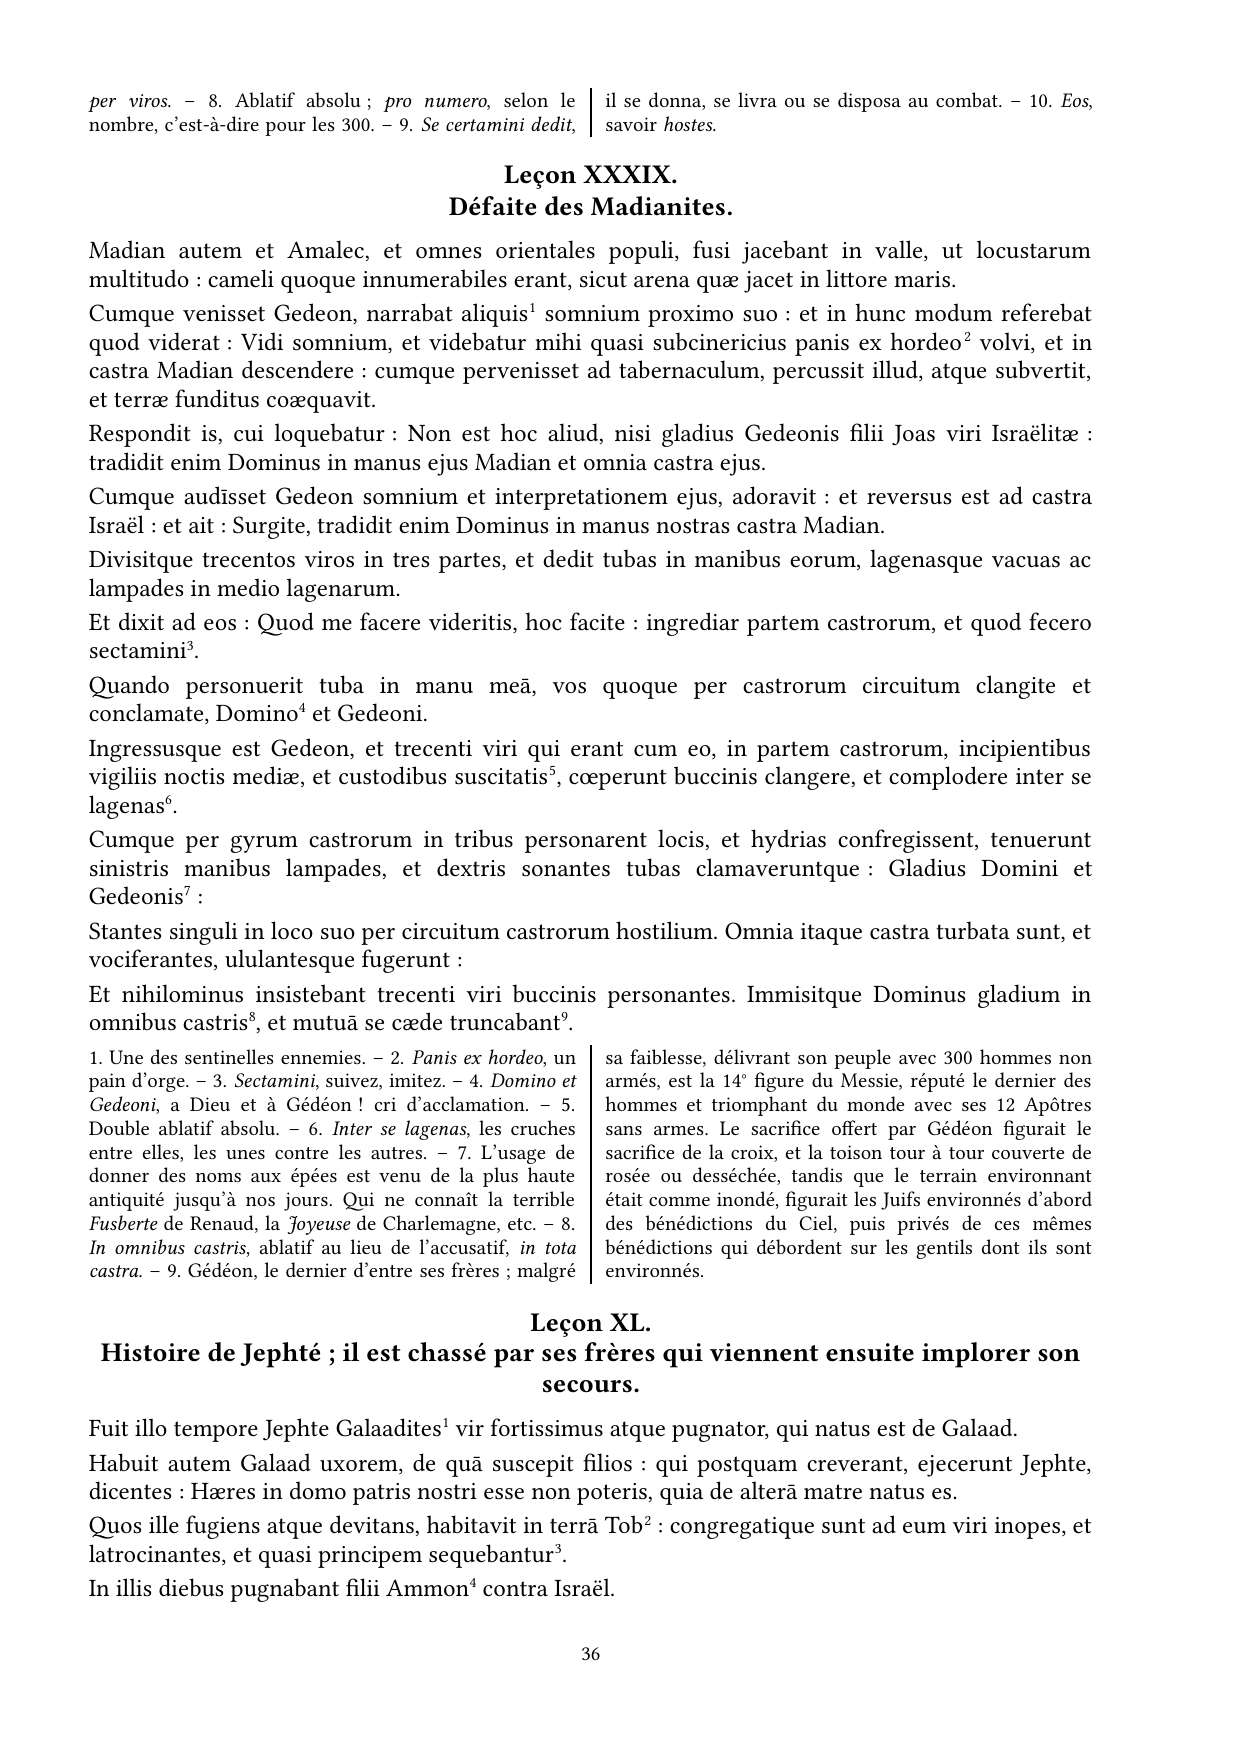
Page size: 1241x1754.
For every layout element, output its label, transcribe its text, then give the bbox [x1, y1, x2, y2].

text Stantes singuli in loco suo per circuitum castrorum hostilium. Omnia itaque castra turbata sunt, et vociferantes, ululantesque fugerunt : [88, 917, 1093, 974]
text Leçon XL. Histoire de Jephté ; il est chassé par ses frères qui viennent ensuite implorer son secours. [88, 1307, 1093, 1399]
text Cumque audīsset Gedeon somnium et interpretationem ejus, adoravit : et reversus est ad castra Israël : et ait : Surgite, tradidit enim Dominus in manus nostras castra Madian. [88, 482, 1093, 539]
text Fuit illo tempore Jephte Galaadites1 vir fortissimus atque pugnator, qui natus est de Galaad. [88, 1414, 1093, 1443]
text 1. Une des sentinelles ennemies. – 2. Panis ex hordeo, un pain d’orge. – 3. Sectamini, suivez, imitez. – 4. Domino et Gedeoni, a Dieu et à Gédéon ! cri d’acclamation. – 5. Double ablatif absolu. – 6. Inter se lagenas, les cruches entre elles, les unes contre les autres. – 7. L’usage de donner des noms aux épées est venu de la plus haute antiquité jusqu’à nos jours. Qui ne connaît la terrible Fusberte de Renaud, la Joyeuse de Charlemagne, etc. – 8. In omnibus castris, ablatif au lieu de l’accusatif, in tota castra. – 9. Gédéon, le dernier d’entre ses frères ; malgré [88, 1046, 576, 1283]
text Cumque per gyrum castrorum in tribus personarent locis, et hydrias confregissent, tenuerunt sinistris manibus lampades, et dextris sonantes tubas clamaveruntque : Gladius Domini et Gedeonis7 : [88, 825, 1093, 911]
text Quando personuerit tuba in manu meā, vos quoque per castrorum circuitum clangite et conclamate, Domino4 et Gedeoni. [88, 671, 1093, 728]
text per viros. – 8. Ablatif absolu ; pro numero, selon le nombre, c’est-à-dire pour les 300. – 9. Se certamini dedit, [88, 88, 576, 136]
text il se donna, se livra ou se disposa au combat. – 10. Eos, savoir hostes. [605, 88, 1093, 136]
text Et dixit ad eos : Quod me facere videritis, hoc facite : ingrediar partem castrorum, et quod fecero sectamini3. [88, 608, 1093, 665]
text Quos ille fugiens atque devitans, habitavit in terrā Tob2 : congregatique sunt ad eum viri inopes, et latrocinantes, et quasi principem sequebantur3. [88, 1511, 1093, 1568]
text sa faiblesse, délivrant son peuple avec 300 hommes non armés, est la 14° figure du Messie, réputé le dernier des hommes et triomphant du monde avec ses 12 Apôtres sans armes. Le sacrifice offert par Gédéon figurait le sacrifice de la croix, et la toison tour à tour couverte de rosée ou desséchée, tandis que le terrain environnant était comme inondé, figurait les Juifs environnés d’abord des bénédictions du Ciel, puis privés de ces mêmes bénédictions qui débordent sur les gentils dont ils sont environnés. [605, 1046, 1093, 1283]
text Divisitque trecentos viros in tres partes, et dedit tubas in manibus eorum, lagenasque vacuas ac lampades in medio lagenarum. [88, 545, 1093, 602]
text In illis diebus pugnabant filii Ammon4 contra Israël. [88, 1574, 1093, 1603]
text Habuit autem Galaad uxorem, de quā suscepit filios : qui postquam creverant, ejecerunt Jephte, dicentes : Hæres in domo patris nostri esse non poteris, quia de alterā matre natus es. [88, 1448, 1093, 1506]
text Et nihilominus insistebant trecenti viri buccinis personantes. Immisitque Dominus gladium in omnibus castris8, et mutuā se cæde truncabant9. [88, 979, 1093, 1037]
text Ingressusque est Gedeon, et trecenti viri qui erant cum eo, in partem castrorum, incipientibus vigiliis noctis mediæ, et custodibus suscitatis5, cœperunt buccinis clangere, et complodere inter se lagenas6. [88, 734, 1093, 819]
text Cumque venisset Gedeon, narrabat aliquis1 somnium proximo suo : et in hunc modum referebat quod viderat : Vidi somnium, et videbatur mihi quasi subcinericius panis ex hordeo2 volvi, et in castra Madian descendere : cumque pervenisset ad tabernaculum, percussit illud, atque subvertit, et terræ funditus coæquavit. [88, 299, 1093, 413]
text Respondit is, cui loquebatur : Non est hoc aliud, nisi gladius Gedeonis filii Joas viri Israëlitæ : tradidit enim Dominus in manus ejus Madian et omnia castra ejus. [88, 419, 1093, 476]
text Leçon XXXIX. Défaite des Madianites. [88, 160, 1093, 222]
text Madian autem et Amalec, et omnes orientales populi, fusi jacebant in valle, ut locustarum multitudo : cameli quoque innumerabiles erant, sicut arena quæ jacet in littore maris. [88, 236, 1093, 293]
